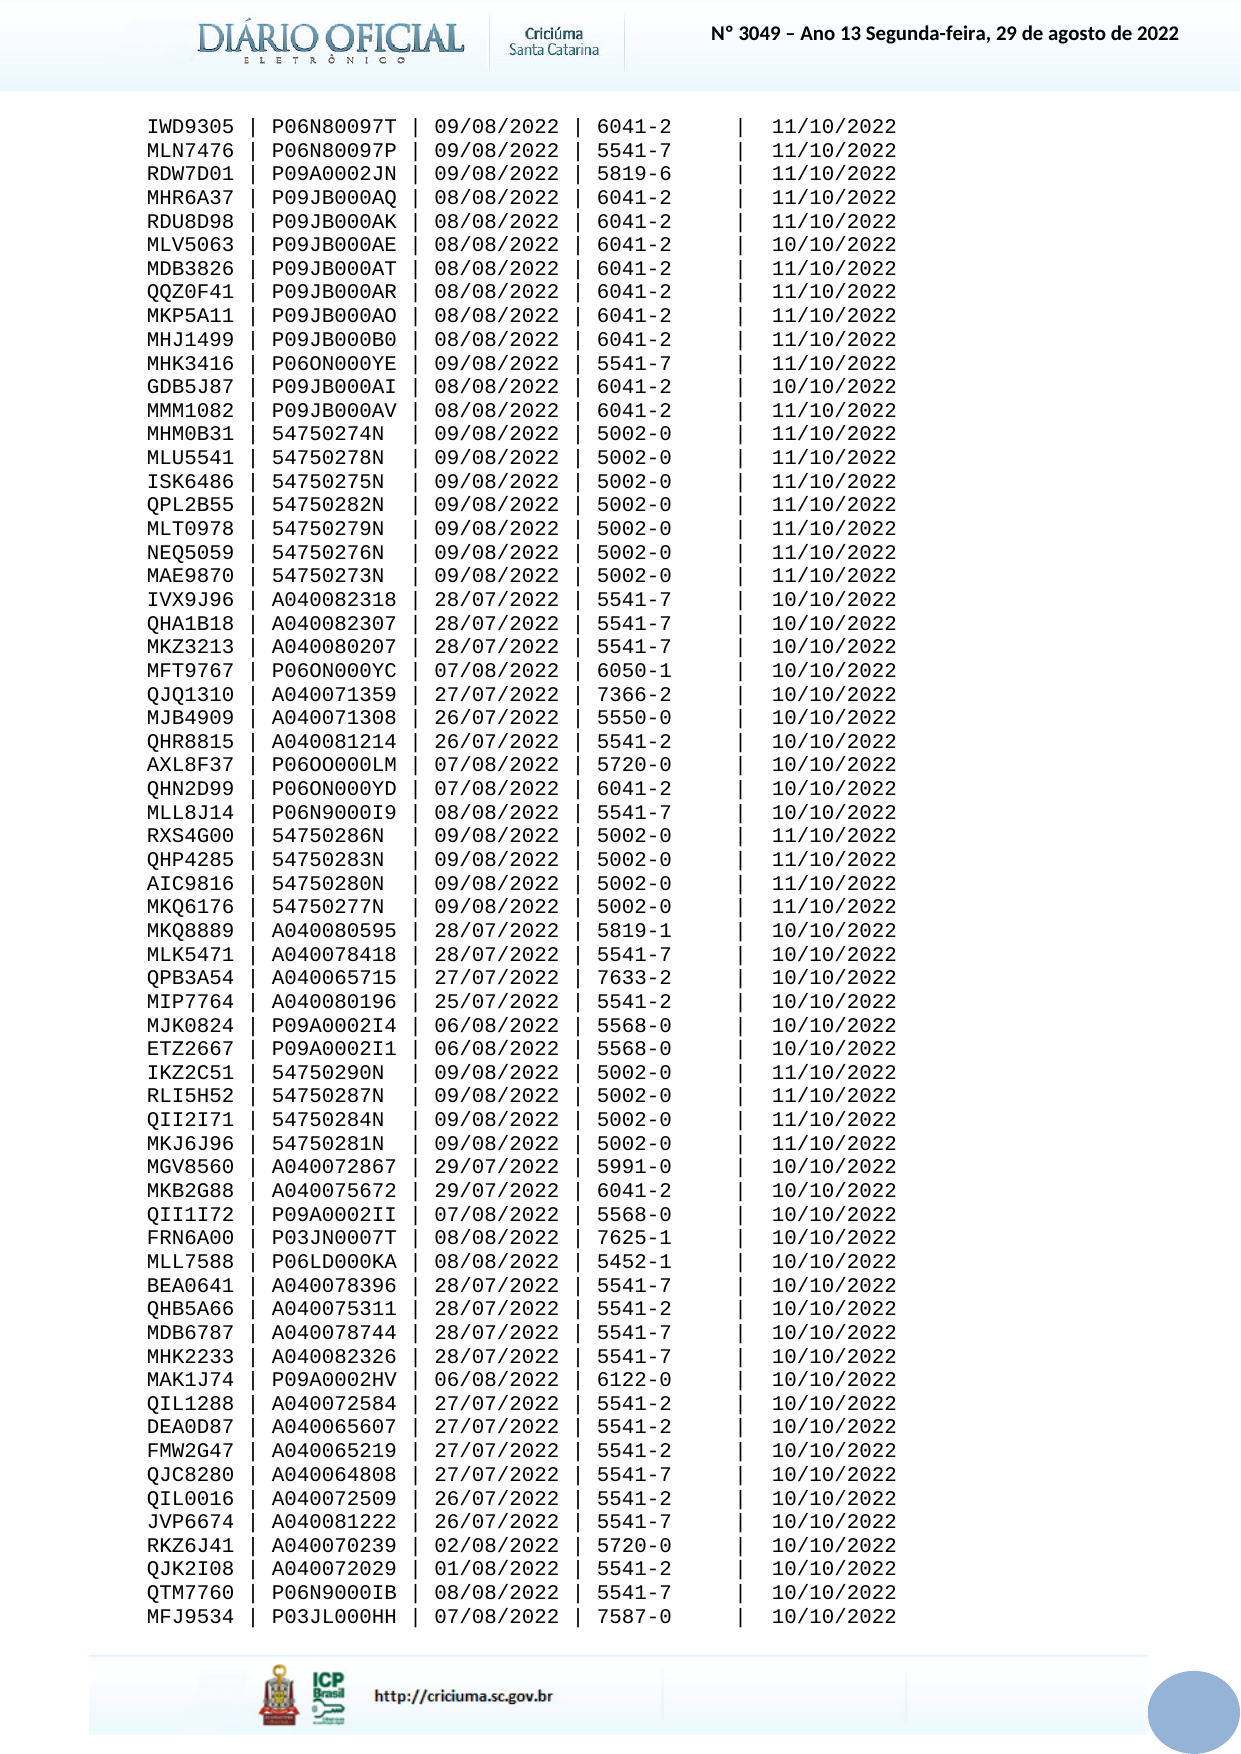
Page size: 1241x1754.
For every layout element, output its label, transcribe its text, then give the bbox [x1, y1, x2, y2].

text RDW7D01 | P09A0002JN | 09/08/2022 | 5819-6 | 11/10/2022 [59, 163, 1167, 187]
text MAE9870 | 54750273N | 09/08/2022 | 5002-0 | 11/10/2022 [59, 565, 1167, 589]
text MDB6787 | A040078744 | 28/07/2022 | 5541-7 | 10/10/2022 [59, 1322, 1167, 1346]
text BEA0641 | A040078396 | 28/07/2022 | 5541-7 | 10/10/2022 [59, 1275, 1167, 1298]
text RDU8D98 | P09JB000AK | 08/08/2022 | 6041-2 | 11/10/2022 [59, 211, 1167, 234]
text JVP6674 | A040081222 | 26/07/2022 | 5541-7 | 10/10/2022 [59, 1511, 1167, 1535]
text IVX9J96 | A040082318 | 28/07/2022 | 5541-7 | 10/10/2022 [59, 589, 1167, 613]
text MAK1J74 | P09A0002HV | 06/08/2022 | 6122-0 | 10/10/2022 [59, 1369, 1167, 1393]
text MKP5A11 | P09JB000AO | 08/08/2022 | 6041-2 | 11/10/2022 [59, 305, 1167, 329]
text MKJ6J96 | 54750281N | 09/08/2022 | 5002-0 | 11/10/2022 [59, 1133, 1167, 1156]
text QQZ0F41 | P09JB000AR | 08/08/2022 | 6041-2 | 11/10/2022 [59, 282, 1167, 305]
text GDB5J87 | P09JB000AI | 08/08/2022 | 6041-2 | 10/10/2022 [59, 376, 1167, 400]
text MLT0978 | 54750279N | 09/08/2022 | 5002-0 | 11/10/2022 [59, 518, 1167, 542]
text NEQ5059 | 54750276N | 09/08/2022 | 5002-0 | 11/10/2022 [59, 542, 1167, 565]
text MMM1082 | P09JB000AV | 08/08/2022 | 6041-2 | 11/10/2022 [59, 400, 1167, 423]
text MDB3826 | P09JB000AT | 08/08/2022 | 6041-2 | 11/10/2022 [59, 258, 1167, 282]
text AIC9816 | 54750280N | 09/08/2022 | 5002-0 | 11/10/2022 [59, 873, 1167, 896]
text MLN7476 | P06N80097P | 09/08/2022 | 5541-7 | 11/10/2022 [59, 140, 1167, 163]
text MKB2G88 | A040075672 | 29/07/2022 | 6041-2 | 10/10/2022 [59, 1180, 1167, 1204]
text QIL1288 | A040072584 | 27/07/2022 | 5541-2 | 10/10/2022 [59, 1393, 1167, 1417]
text DEA0D87 | A040065607 | 27/07/2022 | 5541-2 | 10/10/2022 [59, 1417, 1167, 1440]
text MHM0B31 | 54750274N | 09/08/2022 | 5002-0 | 11/10/2022 [59, 423, 1167, 447]
text QPL2B55 | 54750282N | 09/08/2022 | 5002-0 | 11/10/2022 [59, 494, 1167, 518]
text QHA1B18 | A040082307 | 28/07/2022 | 5541-7 | 10/10/2022 [59, 613, 1167, 636]
text ETZ2667 | P09A0002I1 | 06/08/2022 | 5568-0 | 10/10/2022 [59, 1038, 1167, 1062]
text IKZ2C51 | 54750290N | 09/08/2022 | 5002-0 | 11/10/2022 [59, 1062, 1167, 1086]
text MJB4909 | A040071308 | 26/07/2022 | 5550-0 | 10/10/2022 [59, 707, 1167, 731]
text MJK0824 | P09A0002I4 | 06/08/2022 | 5568-0 | 10/10/2022 [59, 1014, 1167, 1038]
text QHB5A66 | A040075311 | 28/07/2022 | 5541-2 | 10/10/2022 [59, 1298, 1167, 1322]
text MHK3416 | P06ON000YE | 09/08/2022 | 5541-7 | 11/10/2022 [59, 352, 1167, 376]
text MFJ9534 | P03JL000HH | 07/08/2022 | 7587-0 | 10/10/2022 [59, 1606, 1167, 1629]
text QPB3A54 | A040065715 | 27/07/2022 | 7633-2 | 10/10/2022 [59, 967, 1167, 991]
text MKZ3213 | A040080207 | 28/07/2022 | 5541-7 | 10/10/2022 [59, 636, 1167, 660]
text MKQ8889 | A040080595 | 28/07/2022 | 5819-1 | 10/10/2022 [59, 920, 1167, 944]
text MKQ6176 | 54750277N | 09/08/2022 | 5002-0 | 11/10/2022 [59, 896, 1167, 920]
text MLV5063 | P09JB000AE | 08/08/2022 | 6041-2 | 10/10/2022 [59, 234, 1167, 258]
text IWD9305 | P06N80097T | 09/08/2022 | 6041-2 | 11/10/2022 [59, 116, 1167, 140]
text QJK2I08 | A040072029 | 01/08/2022 | 5541-2 | 10/10/2022 [59, 1558, 1167, 1582]
text MHJ1499 | P09JB000B0 | 08/08/2022 | 6041-2 | 11/10/2022 [59, 329, 1167, 352]
text MIP7764 | A040080196 | 25/07/2022 | 5541-2 | 10/10/2022 [59, 991, 1167, 1014]
text MLL8J14 | P06N9000I9 | 08/08/2022 | 5541-7 | 10/10/2022 [59, 802, 1167, 825]
text MGV8560 | A040072867 | 29/07/2022 | 5991-0 | 10/10/2022 [59, 1156, 1167, 1180]
text RKZ6J41 | A040070239 | 02/08/2022 | 5720-0 | 10/10/2022 [59, 1535, 1167, 1558]
text FRN6A00 | P03JN0007T | 08/08/2022 | 7625-1 | 10/10/2022 [59, 1227, 1167, 1251]
text MHR6A37 | P09JB000AQ | 08/08/2022 | 6041-2 | 11/10/2022 [59, 187, 1167, 211]
text RLI5H52 | 54750287N | 09/08/2022 | 5002-0 | 11/10/2022 [59, 1086, 1167, 1109]
text MFT9767 | P06ON000YC | 07/08/2022 | 6050-1 | 10/10/2022 [59, 660, 1167, 683]
text QTM7760 | P06N9000IB | 08/08/2022 | 5541-7 | 10/10/2022 [59, 1582, 1167, 1606]
text MHK2233 | A040082326 | 28/07/2022 | 5541-7 | 10/10/2022 [59, 1346, 1167, 1369]
text QHP4285 | 54750283N | 09/08/2022 | 5002-0 | 11/10/2022 [59, 849, 1167, 873]
text QII2I71 | 54750284N | 09/08/2022 | 5002-0 | 11/10/2022 [59, 1109, 1167, 1133]
text AXL8F37 | P06OO000LM | 07/08/2022 | 5720-0 | 10/10/2022 [59, 754, 1167, 778]
text QJQ1310 | A040071359 | 27/07/2022 | 7366-2 | 10/10/2022 [59, 683, 1167, 707]
text QIL0016 | A040072509 | 26/07/2022 | 5541-2 | 10/10/2022 [59, 1487, 1167, 1511]
text RXS4G00 | 54750286N | 09/08/2022 | 5002-0 | 11/10/2022 [59, 825, 1167, 849]
text ISK6486 | 54750275N | 09/08/2022 | 5002-0 | 11/10/2022 [59, 471, 1167, 494]
text MLU5541 | 54750278N | 09/08/2022 | 5002-0 | 11/10/2022 [59, 447, 1167, 471]
text QJC8280 | A040064808 | 27/07/2022 | 5541-7 | 10/10/2022 [59, 1464, 1167, 1487]
text QHN2D99 | P06ON000YD | 07/08/2022 | 6041-2 | 10/10/2022 [59, 778, 1167, 802]
text MLK5471 | A040078418 | 28/07/2022 | 5541-7 | 10/10/2022 [59, 944, 1167, 967]
text QHR8815 | A040081214 | 26/07/2022 | 5541-2 | 10/10/2022 [59, 731, 1167, 754]
text MLL7588 | P06LD000KA | 08/08/2022 | 5452-1 | 10/10/2022 [59, 1251, 1167, 1275]
text QII1I72 | P09A0002II | 07/08/2022 | 5568-0 | 10/10/2022 [59, 1204, 1167, 1227]
text FMW2G47 | A040065219 | 27/07/2022 | 5541-2 | 10/10/2022 [59, 1440, 1167, 1464]
